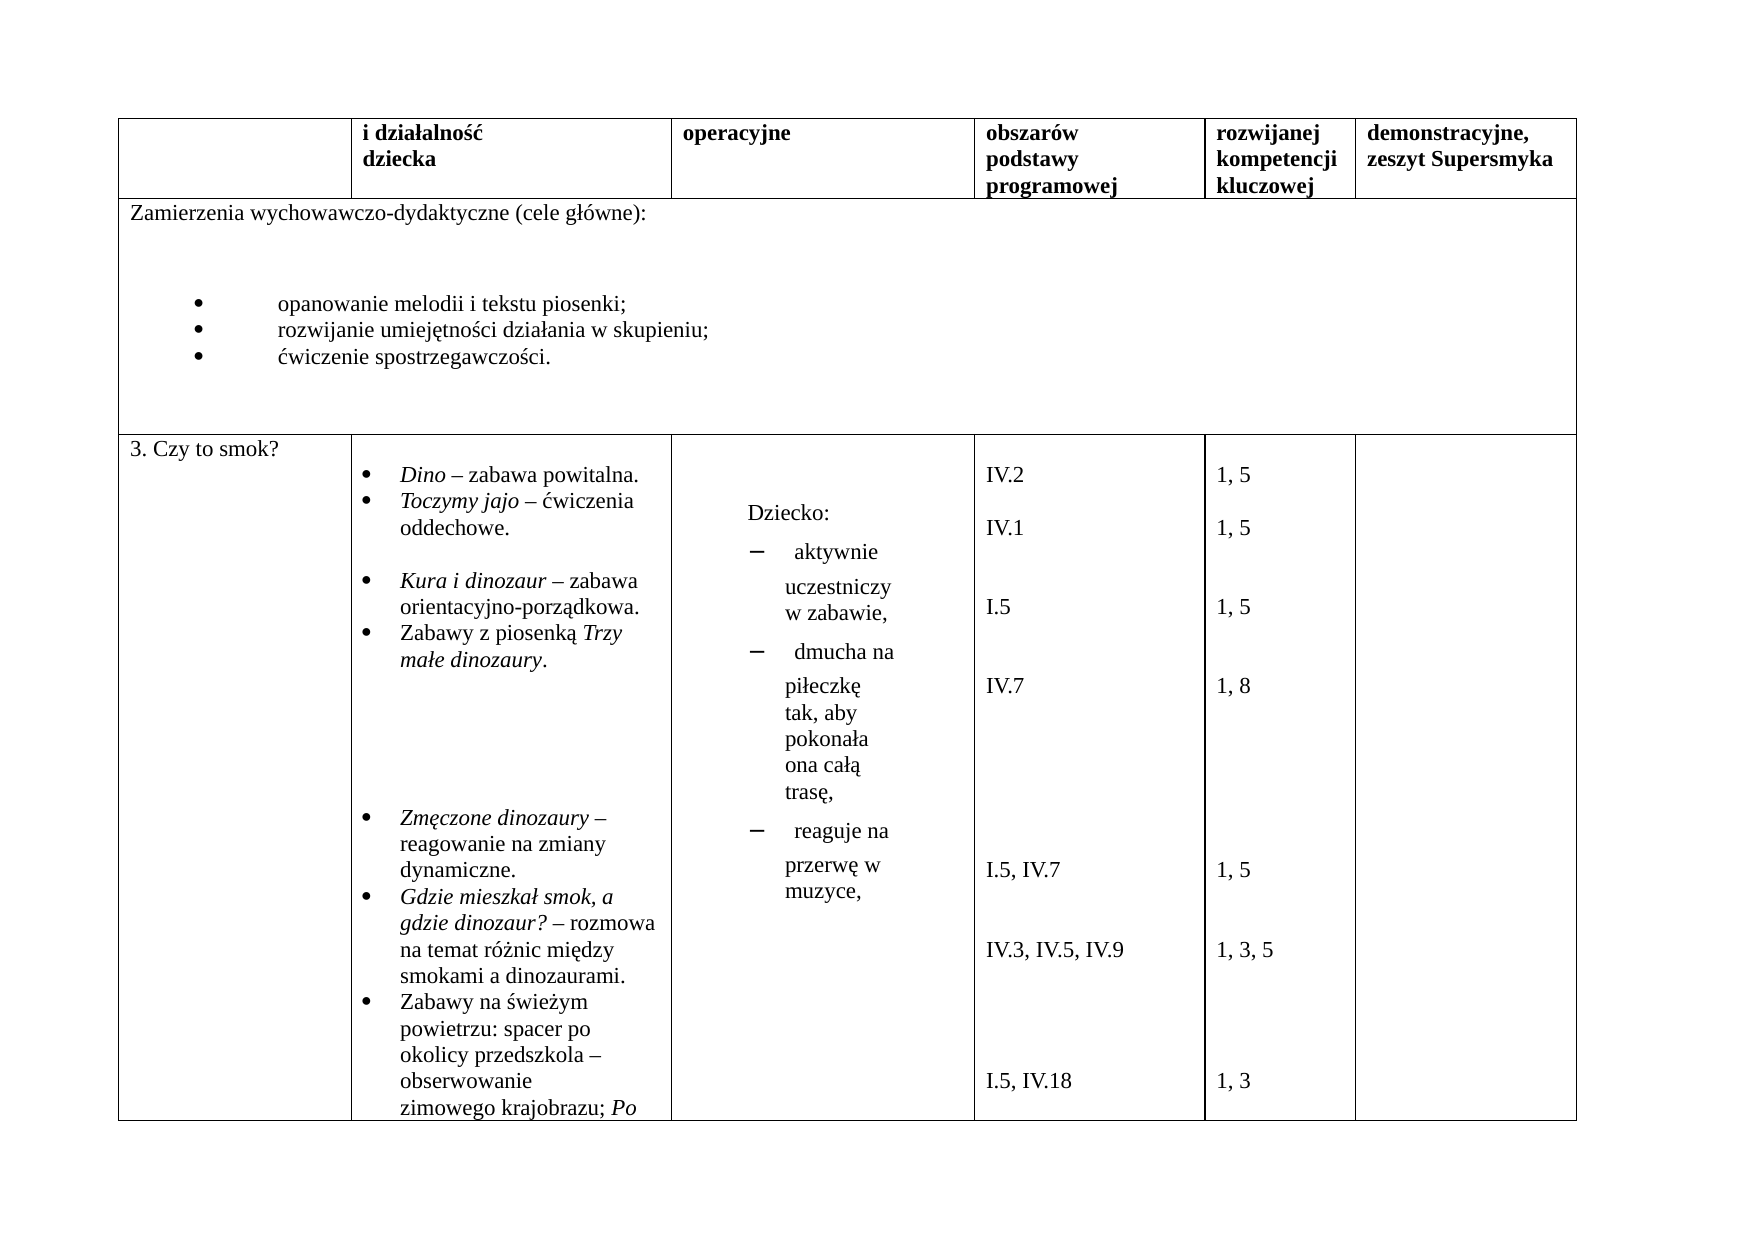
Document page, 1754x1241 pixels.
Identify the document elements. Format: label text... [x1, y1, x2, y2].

table_cell rozwijanej kompetencji kluczowej [1206, 119, 1355, 198]
table_cell [119, 119, 351, 198]
table_cell Zamierzenia wychowawczo-dydaktyczne (cele główne): opanowanie melodii i tekstu piosenki; rozwijanie umiejętności działania w skupieniu; ćwiczenie spostrzegawczości. [119, 199, 1576, 434]
table_cell Dino – zabawa powitalna. Toczymy jajo – ćwiczenia oddechowe. Kura i dinozaur – zabawa orientacyjno-porządkowa. Zabawy z piosenką Trzy małe dinozaury. Zmęczone dinozaury – reagowanie na zmiany dynamiczne. Gdzie mieszkał smok, a gdzie dinozaur? – rozmowa na temat różnic między smokami a dinozaurami. Zabawy na świeżym powietrzu: spacer po okolicy przedszkola – obserwowanie zimowego krajobrazu; Po śladach – zabawa badawcza. Jak wulkan – zabawa ruchowa. Czy to prawda? – utrwalenie wiadomości na temat smoków. Zabawy dowolne w kącikach zainteresowań. [352, 435, 671, 1120]
table_cell operacyjne [672, 119, 974, 198]
table_cell Dziecko: aktywnie uczestniczy w zabawie, dmucha na piłeczkę tak, aby pokonała ona całą trasę, reaguje na przerwę w muzyce, koncentruje się podczas działania, reaguje ruchem na zmiany dynamiczne, wykonuje ustalone polecenia na sygnał – dźwięk instrumentu, reaguje na głośne dźwięki i ciche dźwięki, wskazuje różnice między smokami a dinozaurami, opisuje zimowy krajobraz, bierze czynny udział w zabawie, określa, czy zdanie jest prawdziwe, czy fałszywe, podejmuje swobodne zabawy. [672, 435, 974, 1120]
table_cell IV.2 IV.1 I.5 IV.7 I.5, IV.7 IV.3, IV.5, IV.9 I.5, IV.18 [975, 435, 1204, 1120]
table_cell i działalność dziecka [352, 119, 671, 198]
table_cell [1356, 435, 1576, 1120]
table_cell 1, 5 1, 5 1, 5 1, 8 1, 5 1, 3, 5 1, 3 [1206, 435, 1355, 1120]
table_cell demonstracyjne, zeszyt Supersmyka [1356, 119, 1576, 198]
table_cell 3. Czy to smok? [119, 435, 351, 1120]
table_cell obszarów podstawy programowej [975, 119, 1204, 198]
